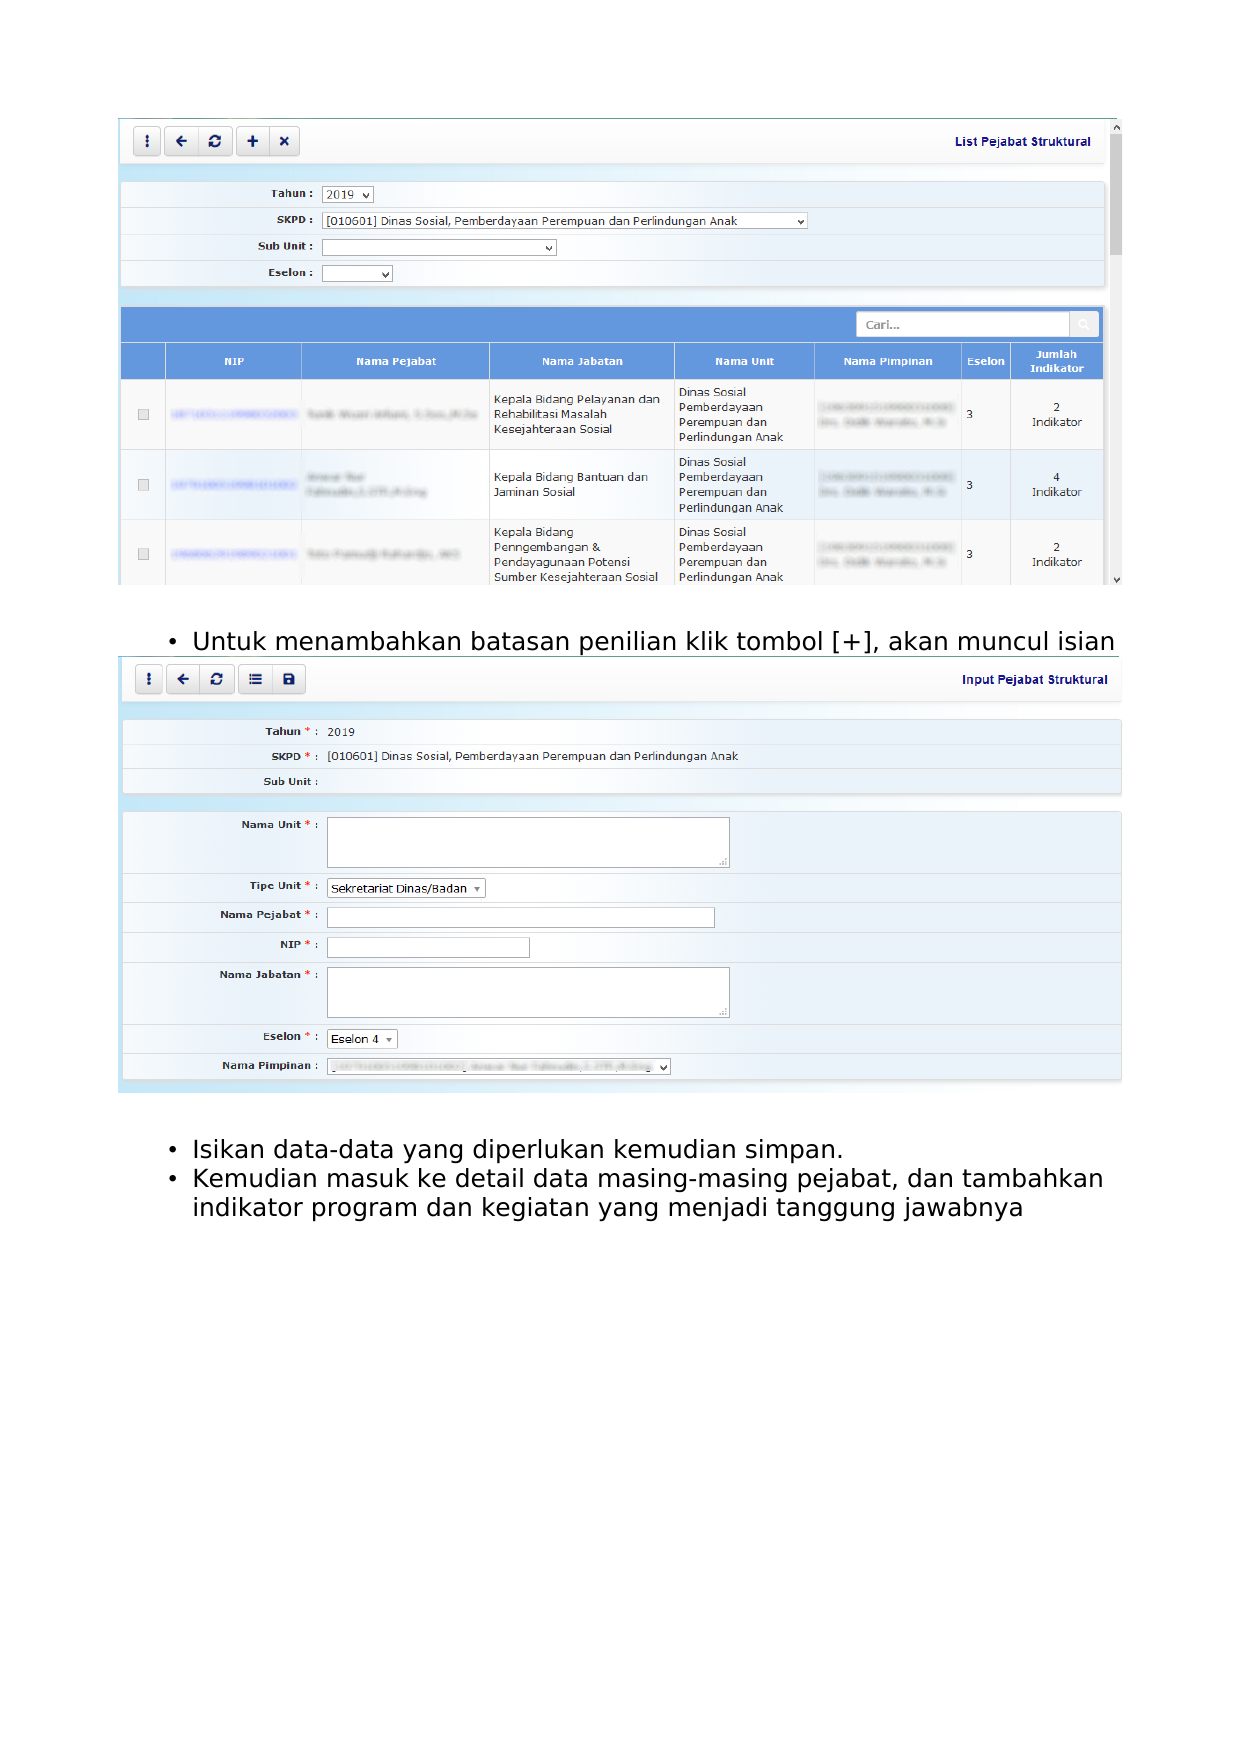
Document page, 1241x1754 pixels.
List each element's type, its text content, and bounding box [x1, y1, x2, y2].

picture [118, 118, 1123, 585]
picture [118, 656, 1123, 1093]
list Untuk menambahkan batasan penilian klik tombol [+], akan muncul isian [177, 627, 1122, 656]
list Kemudian masuk ke detail data masing-masing pejabat, dan tambahkan indikator program dan kegiatan yang menjadi tanggung jawabnya [177, 1164, 1122, 1222]
list Isikan data-data yang diperlukan kemudian simpan. [177, 1135, 1122, 1164]
